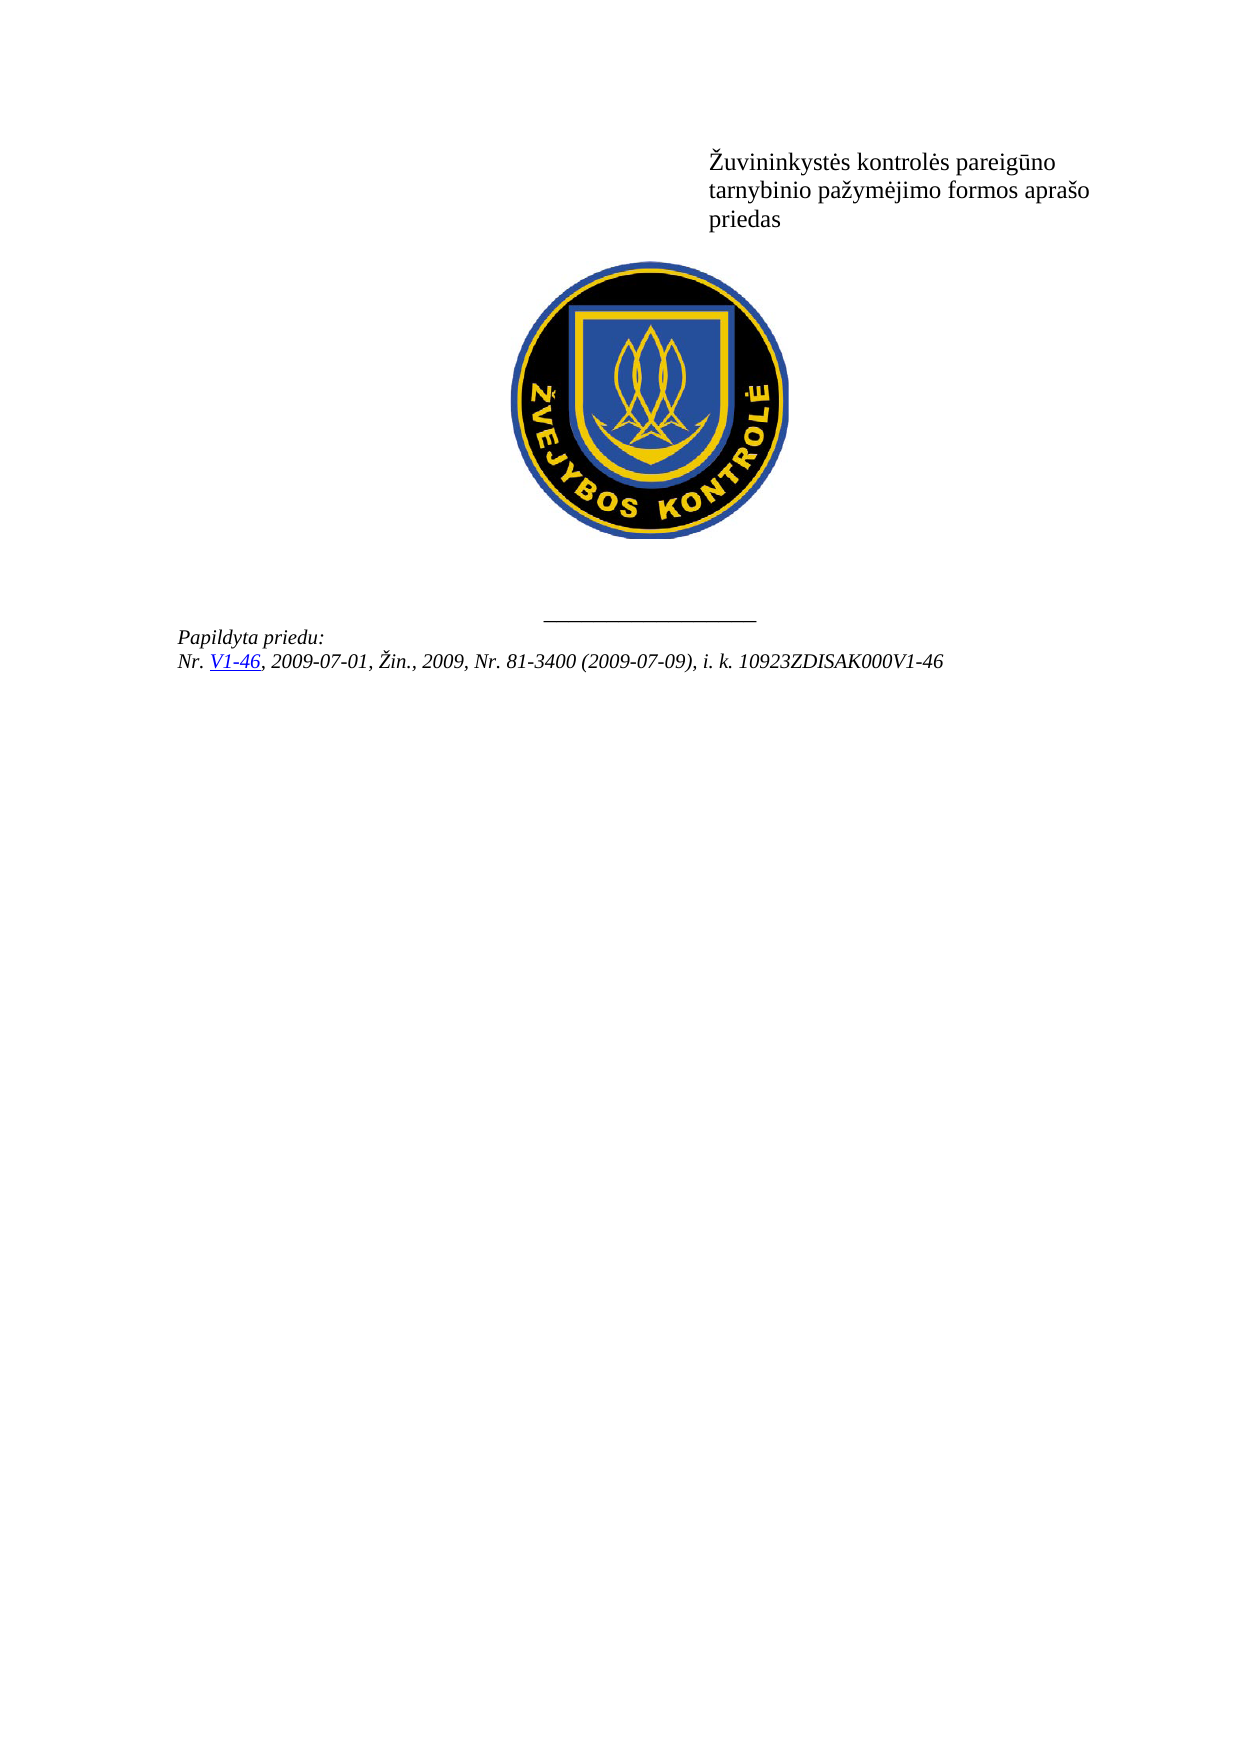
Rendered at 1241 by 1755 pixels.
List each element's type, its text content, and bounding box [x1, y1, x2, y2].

text Papildyta priedu: [177, 625, 1122, 649]
text tarnybinio pažymėjimo formos aprašo [177, 176, 1122, 204]
text Nr. V1-46, 2009-07-01, Žin., 2009, Nr. 81-3400 (2009-07-09), i. k. 10923ZDISAK000V1-46 [177, 649, 1122, 673]
text Žuvininkystės kontrolės pareigūno [177, 147, 1122, 176]
text priedas [177, 204, 1122, 233]
text _________________ [177, 596, 1122, 625]
